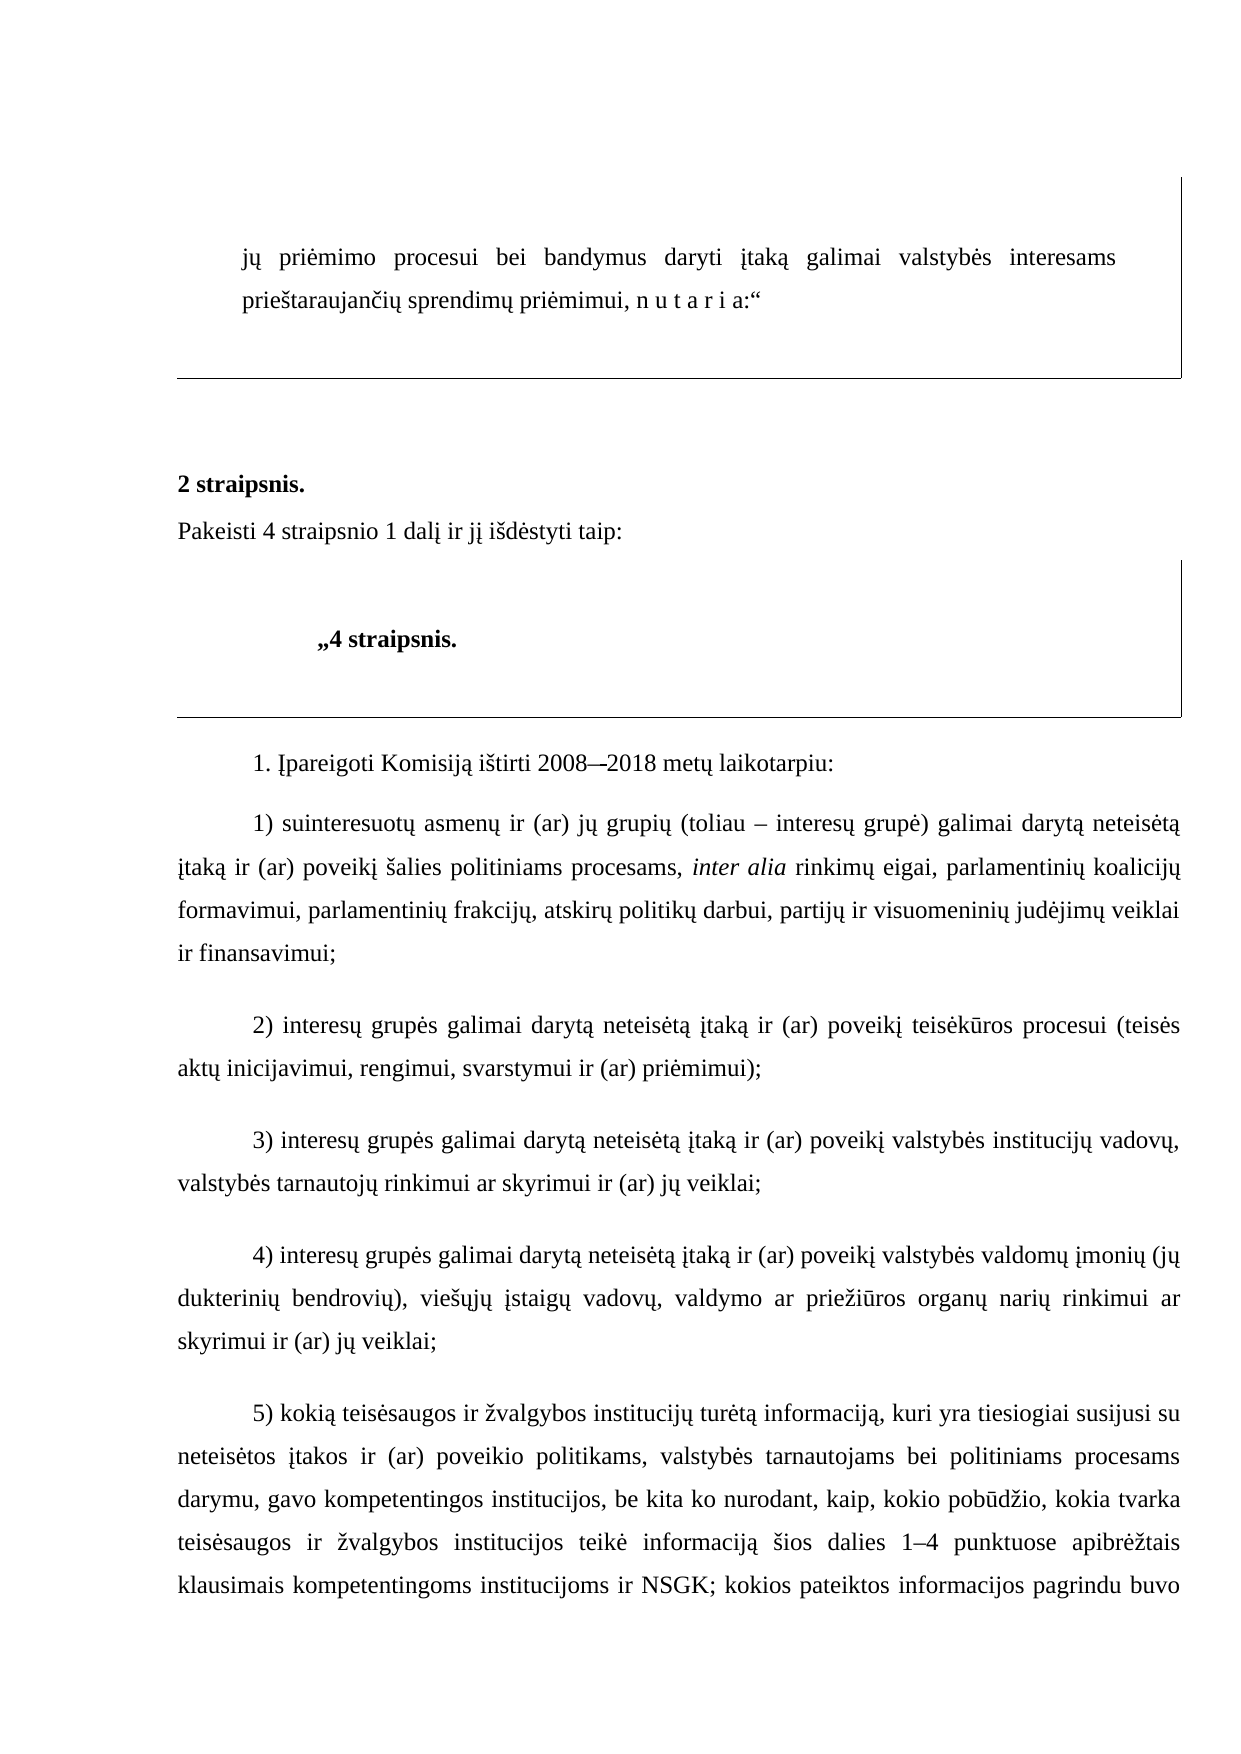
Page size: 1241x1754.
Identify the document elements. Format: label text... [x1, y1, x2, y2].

text 5) kokią teisėsaugos ir žvalgybos institucijų turėtą informaciją, kuri yra tiesiogiai susijusi su neteisėtos įtakos ir (ar) poveikio politikams, valstybės tarnautojams bei politiniams procesams darymu, gavo kompetentingos institucijos, be kita ko nurodant, kaip, kokio pobūdžio, kokia tvarka teisėsaugos ir žvalgybos institucijos teikė informaciją šios dalies 1–4 punktuose apibrėžtais klausimais kompetentingoms institucijoms ir NSGK; kokios pateiktos informacijos pagrindu buvo [177, 1398, 1181, 1599]
text 2) interesų grupės galimai darytą neteisėtą įtaką ir (ar) poveikį teisėkūros procesui (teisės aktų inicijavimui, rengimui, svarstymui ir (ar) priėmimui); [177, 1010, 1181, 1082]
text 2 straipsnis. [177, 469, 1181, 498]
text 4) interesų grupės galimai darytą neteisėtą įtaką ir (ar) poveikį valstybės valdomų įmonių (jų dukterinių bendrovių), viešųjų įstaigų vadovų, valdymo ar priežiūros organų narių rinkimui ar skyrimui ir (ar) jų veiklai; [177, 1240, 1181, 1355]
text 3) interesų grupės galimai darytą neteisėtą įtaką ir (ar) poveikį valstybės institucijų vadovų, valstybės tarnautojų rinkimui ar skyrimui ir (ar) jų veiklai; [177, 1125, 1181, 1197]
text 1. Įpareigoti Komisiją ištirti 2008– 2018 metų laikotarpiu: [177, 748, 1181, 777]
text „4 straipsnis. [177, 559, 1181, 717]
text 1) suinteresuotų asmenų ir (ar) jų grupių (toliau – interesų grupė) galimai darytą neteisėtą įtaką ir (ar) poveikį šalies politiniams procesams, inter alia rinkimų eigai, parlamentinių koalicijų formavimui, parlamentinių frakcijų, atskirų politikų darbui, partijų ir visuomeninių judėjimų veiklai ir finansavimui; [177, 808, 1181, 967]
text Pakeisti 4 straipsnio 1 dalį ir jį išdėstyti taip: [177, 516, 1181, 545]
text jų priėmimo procesui bei bandymus daryti įtaką galimai valstybės interesams prieštaraujančių sprendimų priėmimui, nutaria:“ [177, 177, 1181, 378]
